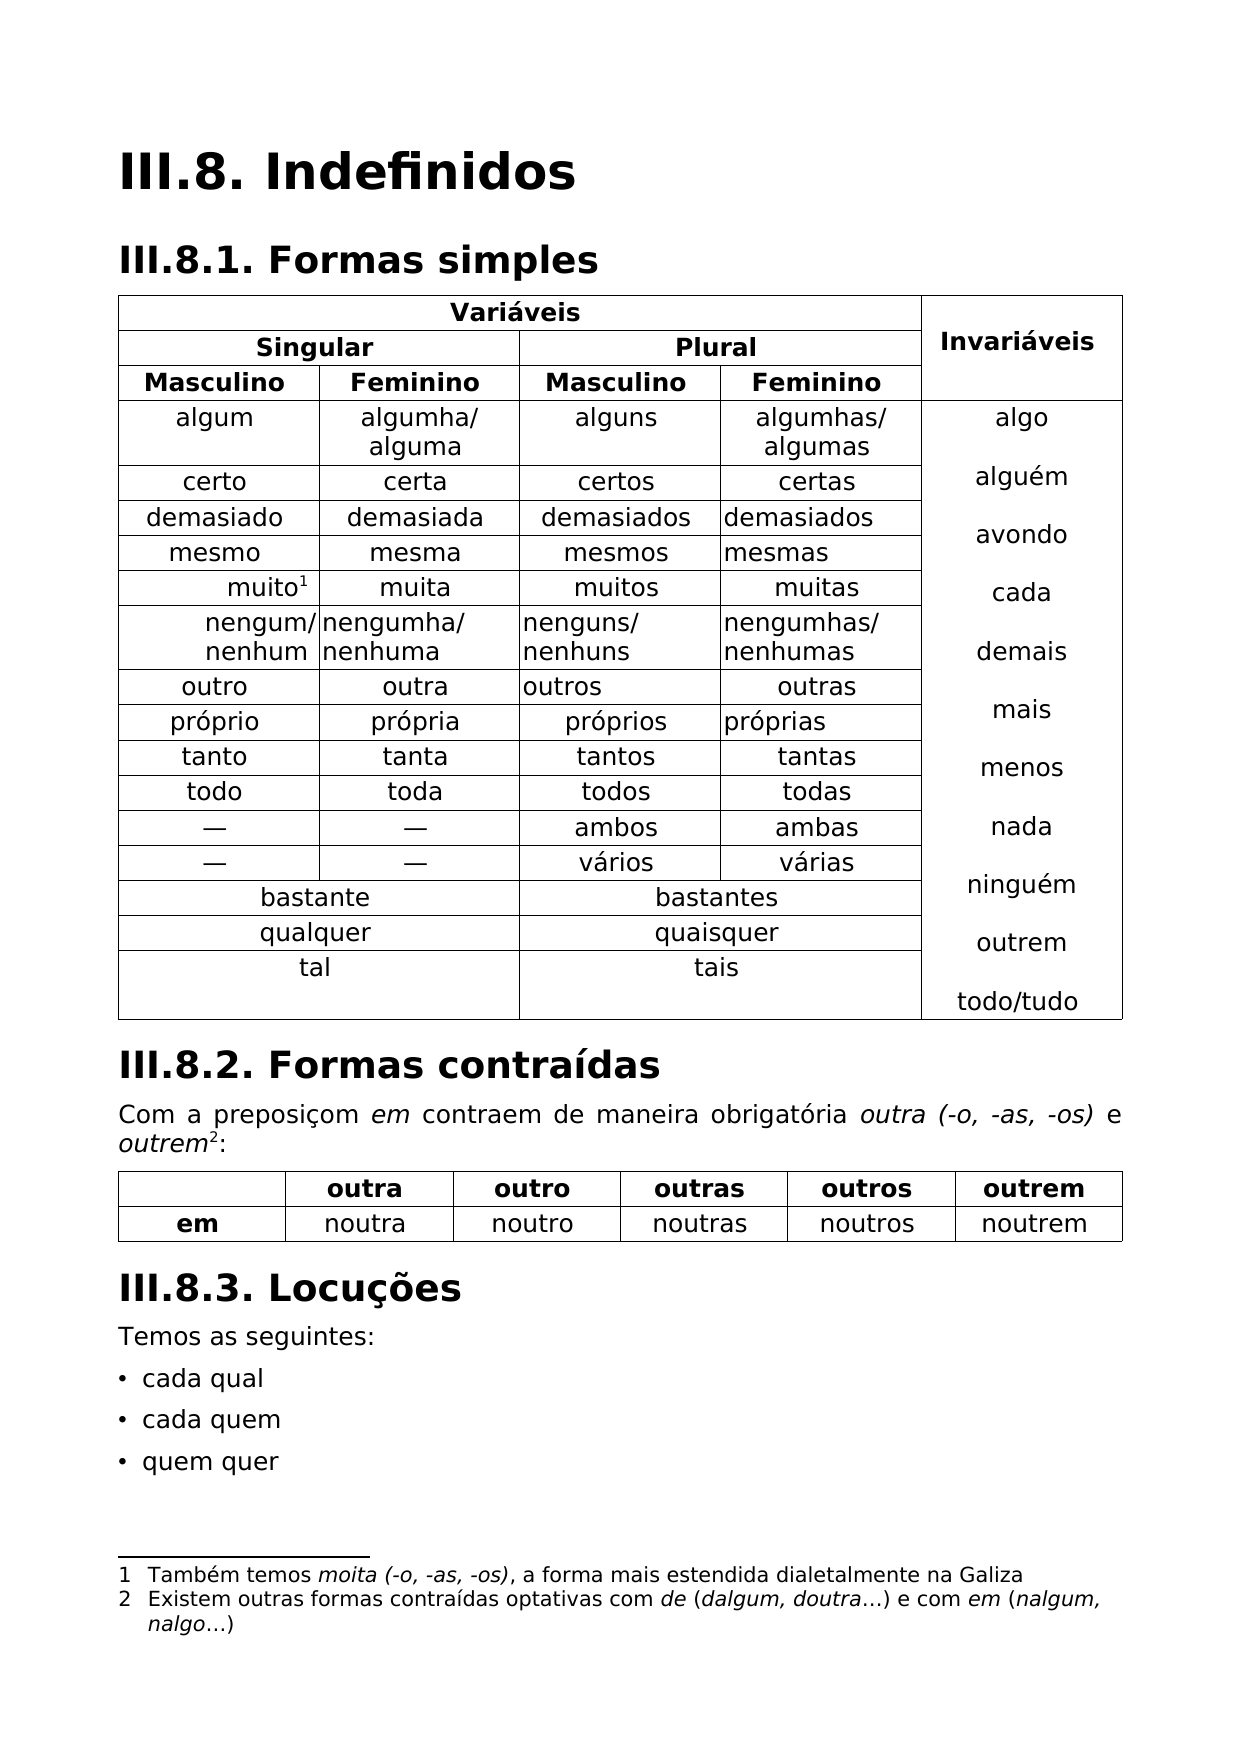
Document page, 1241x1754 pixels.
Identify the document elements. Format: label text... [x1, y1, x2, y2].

table_cell qualquer [119, 916, 519, 950]
table_cell próprio [119, 705, 319, 739]
table_header [119, 1172, 285, 1206]
table_cell certo [119, 466, 319, 500]
subtitle III.8.2. Formas contraídas [118, 1044, 1122, 1087]
table_cell outras [721, 670, 921, 704]
table_header Variáveis [119, 296, 921, 330]
table_cell Masculino [119, 366, 319, 400]
table_header outra [286, 1172, 453, 1206]
table_cell vários [520, 846, 720, 880]
table_cell demasiados [721, 501, 921, 535]
table_cell demasiada [320, 501, 519, 535]
table_cell noutras [621, 1207, 787, 1241]
table_cell tantos [520, 741, 720, 774]
table_cell muitas [721, 571, 921, 605]
table_cell mesmo [119, 536, 319, 570]
list quem quer [118, 1447, 1122, 1476]
table_cell muita [320, 571, 519, 605]
table_cell outro [119, 670, 319, 704]
table_cell Masculino [520, 366, 720, 400]
table_cell tanto [119, 741, 319, 774]
table_cell várias [721, 846, 921, 880]
table_cell mesma [320, 536, 519, 570]
table_cell mesmos [520, 536, 720, 570]
table_cell certos [520, 466, 720, 500]
table_cell nenguns/nenhuns [520, 606, 720, 669]
table_cell muito [119, 571, 319, 605]
table_cell próprias [721, 705, 921, 739]
table_header Invariáveis [922, 296, 1122, 400]
table_cell mesmas [721, 536, 921, 570]
table_cell nengumha/nenhuma [320, 606, 519, 669]
table_cell bastantes [520, 881, 921, 915]
text Temos as seguintes: [118, 1322, 1122, 1351]
table_cell em [119, 1207, 285, 1241]
subtitle III.8. Indefinidos [118, 143, 1122, 201]
table_cell ambos [520, 811, 720, 845]
table_cell todo [119, 776, 319, 810]
table_cell algumha/alguma [320, 401, 519, 464]
list cada quem [118, 1406, 1122, 1435]
text Com a preposiçom em contraem de maneira obrigatória outra (-o, -as, -os) e outrem: [118, 1100, 1122, 1158]
table_cell toda [320, 776, 519, 810]
subtitle III.8.3. Locuções [118, 1266, 1122, 1310]
table_cell ambas [721, 811, 921, 845]
table_cell Feminino [721, 366, 921, 400]
table_cell alguns [520, 401, 720, 464]
table_cell Plural [520, 331, 921, 365]
table_cell muitos [520, 571, 720, 605]
table_cell noutrem [956, 1207, 1122, 1241]
table_header outras [621, 1172, 787, 1206]
table_cell certa [320, 466, 519, 500]
table_cell noutros [788, 1207, 955, 1241]
table_cell nengumhas/nenhumas [721, 606, 921, 669]
text Existem outras formas contraídas optativas com de (dalgum, doutra…) e com em (nalgum, nalgo…) [118, 1587, 1122, 1636]
table_cell — [320, 846, 519, 880]
table_cell quaisquer [520, 916, 921, 950]
table_cell algo alguém avondo cada demais mais menos nada ninguém outrem todo/tudo [922, 401, 1122, 1019]
table_cell tantas [721, 741, 921, 774]
table_cell tanta [320, 741, 519, 774]
table_cell — [119, 811, 319, 845]
table_cell Feminino [320, 366, 519, 400]
table_cell outros [520, 670, 720, 704]
table_cell Singular [119, 331, 519, 365]
table_cell todos [520, 776, 720, 810]
table_cell noutro [454, 1207, 620, 1241]
table_cell todas [721, 776, 921, 810]
table_cell — [320, 811, 519, 845]
table_cell bastante [119, 881, 519, 915]
table_cell nengum/nenhum [119, 606, 319, 669]
table_cell algumhas/algumas [721, 401, 921, 464]
table_cell própria [320, 705, 519, 739]
table_cell — [119, 846, 319, 880]
table_cell tais [520, 951, 921, 1019]
table_cell demasiado [119, 501, 319, 535]
table_header outros [788, 1172, 955, 1206]
table_cell outra [320, 670, 519, 704]
table_cell tal [119, 951, 519, 1019]
table_cell noutra [286, 1207, 453, 1241]
table_header outrem [956, 1172, 1122, 1206]
subtitle III.8.1. Formas simples [118, 239, 1122, 282]
table_cell próprios [520, 705, 720, 739]
table_cell certas [721, 466, 921, 500]
table_header outro [454, 1172, 620, 1206]
list cada qual [118, 1364, 1122, 1393]
table_cell algum [119, 401, 319, 464]
table_cell demasiados [520, 501, 720, 535]
